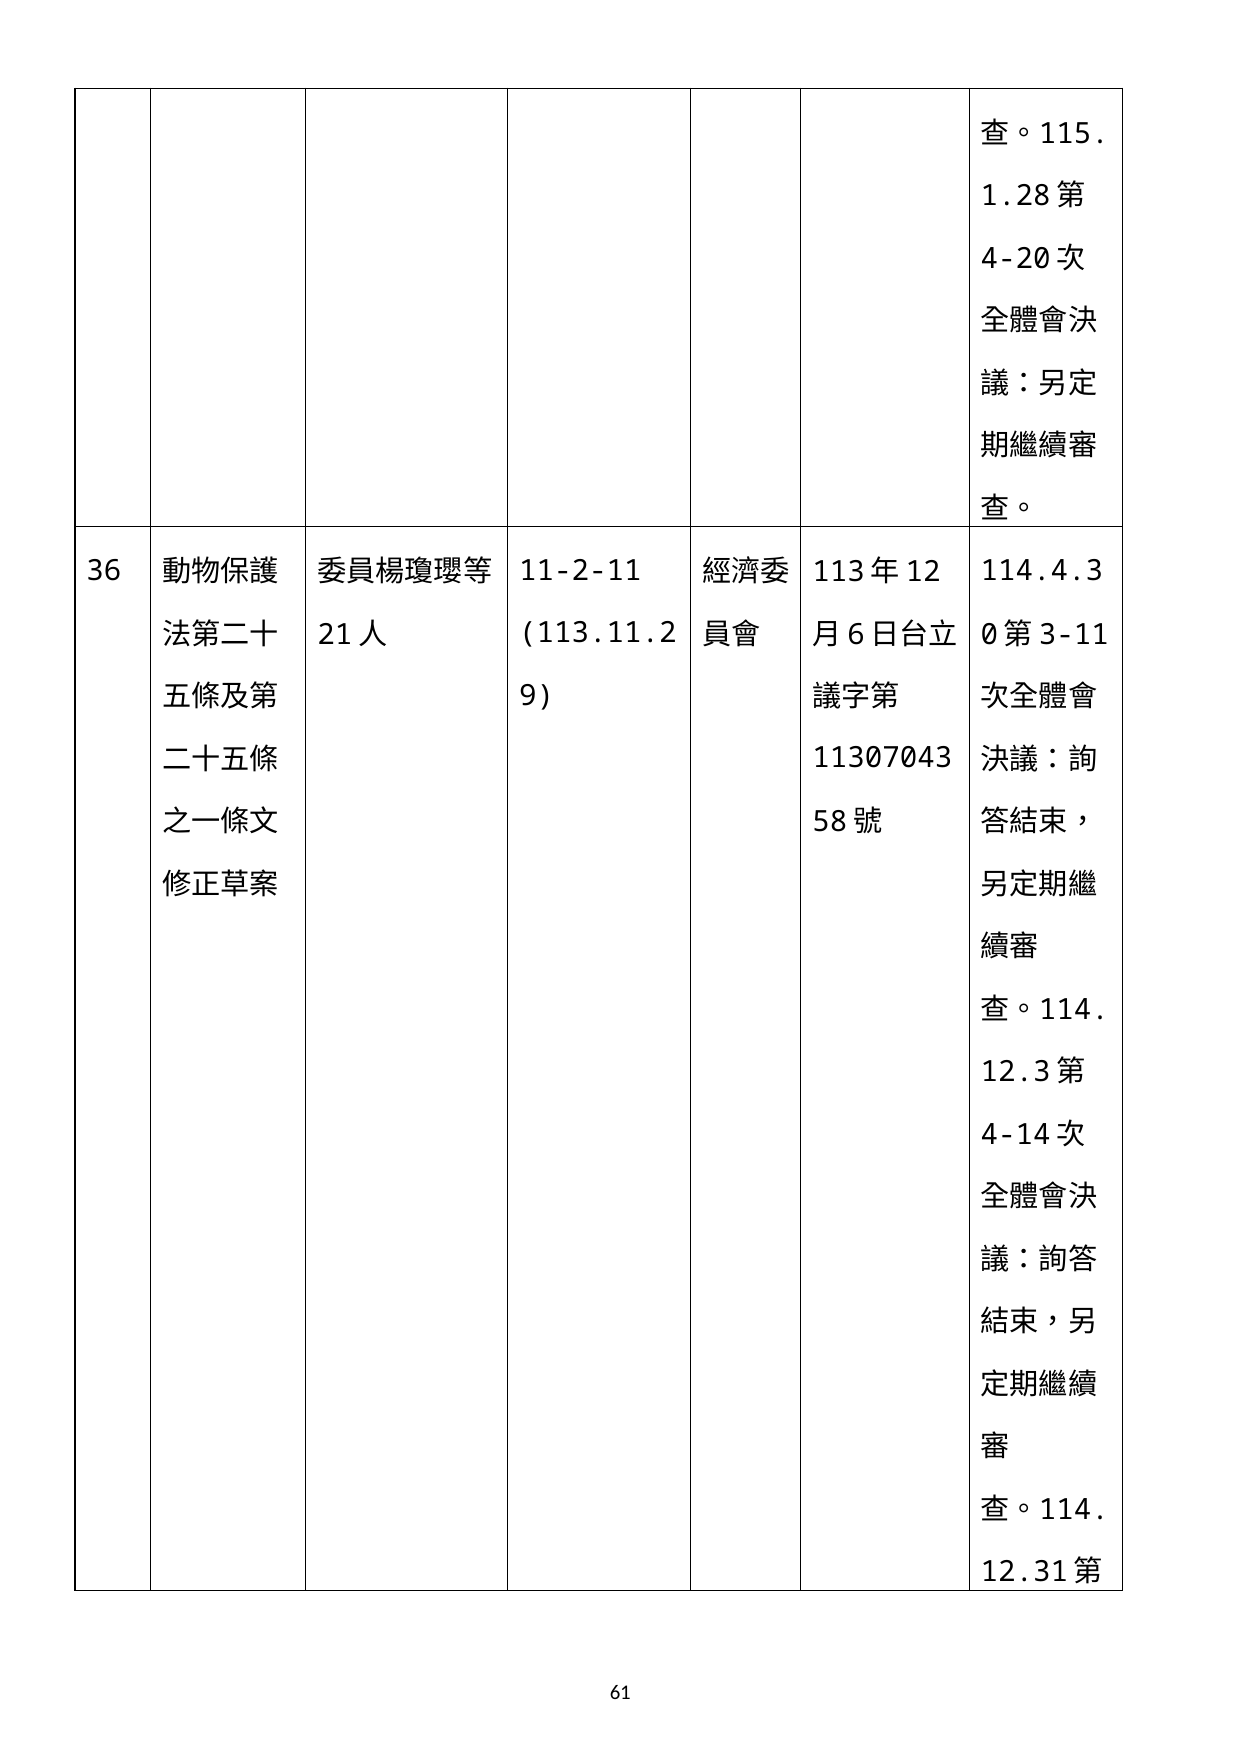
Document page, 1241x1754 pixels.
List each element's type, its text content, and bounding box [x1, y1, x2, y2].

table_cell 114.4.30第3-11次全體會決議：詢答結束，另定期繼續審查。114.12.3第4-14次全體會決議：詢答結束，另定期繼續審查。114.12.31第 [970, 527, 1122, 1590]
table_cell 動物保護法第二十五條及第二十五條之一條文修正草案 [151, 527, 305, 1590]
table_cell [508, 89, 690, 526]
table_cell [76, 89, 150, 526]
table_cell 經濟委員會 [691, 527, 800, 1590]
table_cell [306, 89, 507, 526]
table_cell 113年12月6日台立議字第1130704358號 [801, 527, 969, 1590]
table_cell [151, 89, 305, 526]
table_cell [801, 89, 969, 526]
table_cell 委員楊瓊瓔等21人 [306, 527, 507, 1590]
table_cell 11-2-11 (113.11.29) [508, 527, 690, 1590]
table_cell 查。115.1.28第4-20次全體會決議：另定期繼續審查。 [970, 89, 1122, 526]
table_cell 36 [76, 527, 150, 1590]
table_cell [691, 89, 800, 526]
